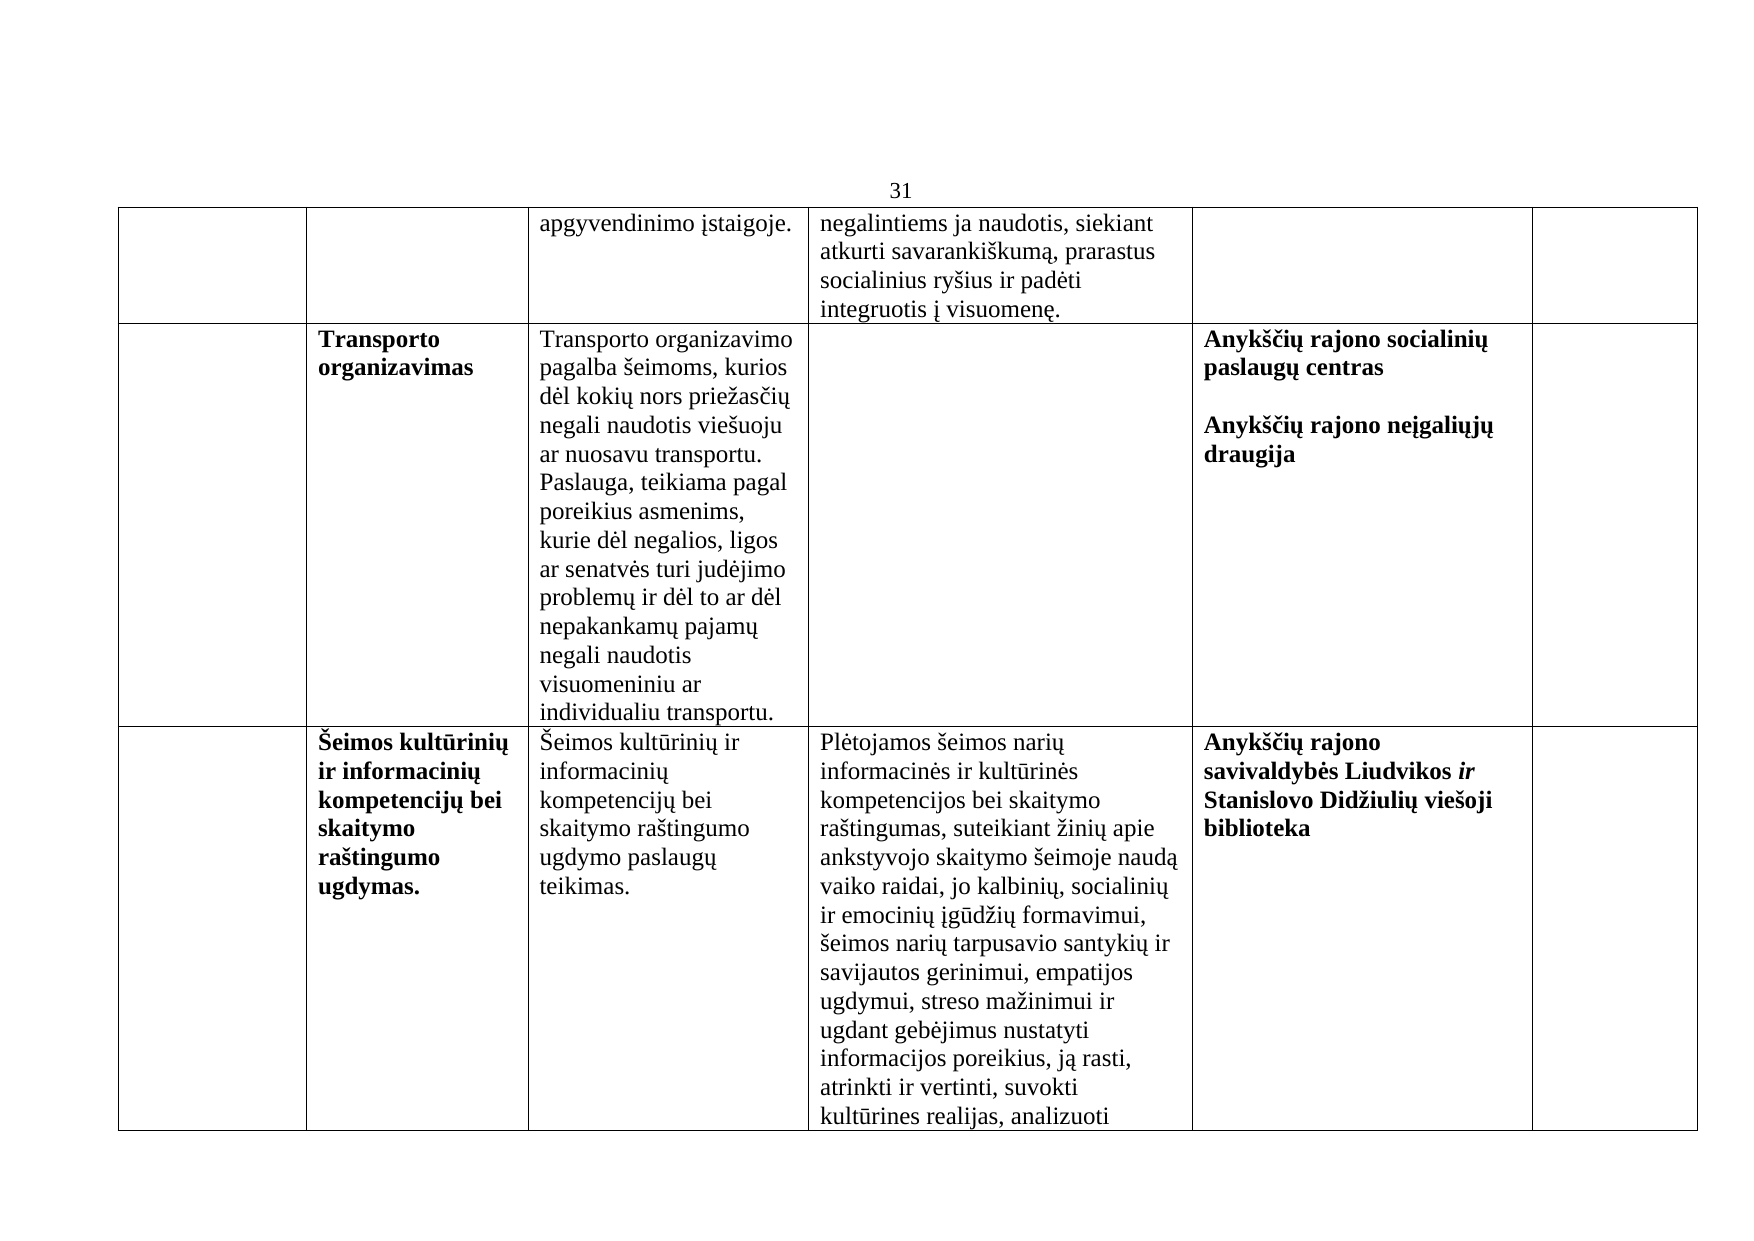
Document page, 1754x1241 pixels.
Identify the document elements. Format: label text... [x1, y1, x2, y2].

table_cell Plėtojamos šeimos narių informacinės ir kultūrinės kompetencijos bei skaitymo raštingumas, suteikiant žinių apie ankstyvojo skaitymo šeimoje naudą vaiko raidai, jo kalbinių, socialinių ir emocinių įgūdžių formavimui, šeimos narių tarpusavio santykių ir savijautos gerinimui, empatijos ugdymui, streso mažinimui ir ugdant gebėjimus nustatyti informacijos poreikius, ją rasti, atrinkti ir vertinti, suvokti kultūrines realijas, analizuoti [809, 727, 1192, 1130]
table_cell [1533, 324, 1697, 726]
table_cell [119, 208, 306, 323]
table_cell Transporto organizavimas [307, 324, 528, 726]
table_cell [307, 208, 528, 323]
table_cell [809, 324, 1192, 726]
table_cell Šeimos kultūrinių ir informacinių kompetencijų bei skaitymo raštingumo ugdymo paslaugų teikimas. [529, 727, 808, 1130]
table_cell Anykščių rajono savivaldybės Liudvikos ir Stanislovo Didžiulių viešoji biblioteka [1193, 727, 1532, 1130]
table_cell [119, 727, 306, 1130]
table_cell [1193, 208, 1532, 323]
table_cell apgyvendinimo įstaigoje. [529, 208, 808, 323]
table_cell [1533, 727, 1697, 1130]
table_cell [119, 324, 306, 726]
table_cell Transporto organizavimo pagalba šeimoms, kurios dėl kokių nors priežasčių negali naudotis viešuoju ar nuosavu transportu. Paslauga, teikiama pagal poreikius asmenims, kurie dėl negalios, ligos ar senatvės turi judėjimo problemų ir dėl to ar dėl nepakankamų pajamų negali naudotis visuomeniniu ar individualiu transportu. [529, 324, 808, 726]
table_cell Šeimos kultūrinių ir informacinių kompetencijų bei skaitymo raštingumo ugdymas. [307, 727, 528, 1130]
table_cell [1533, 208, 1697, 323]
table_cell Anykščių rajono socialinių paslaugų centras Anykščių rajono neįgaliųjų draugija [1193, 324, 1532, 726]
